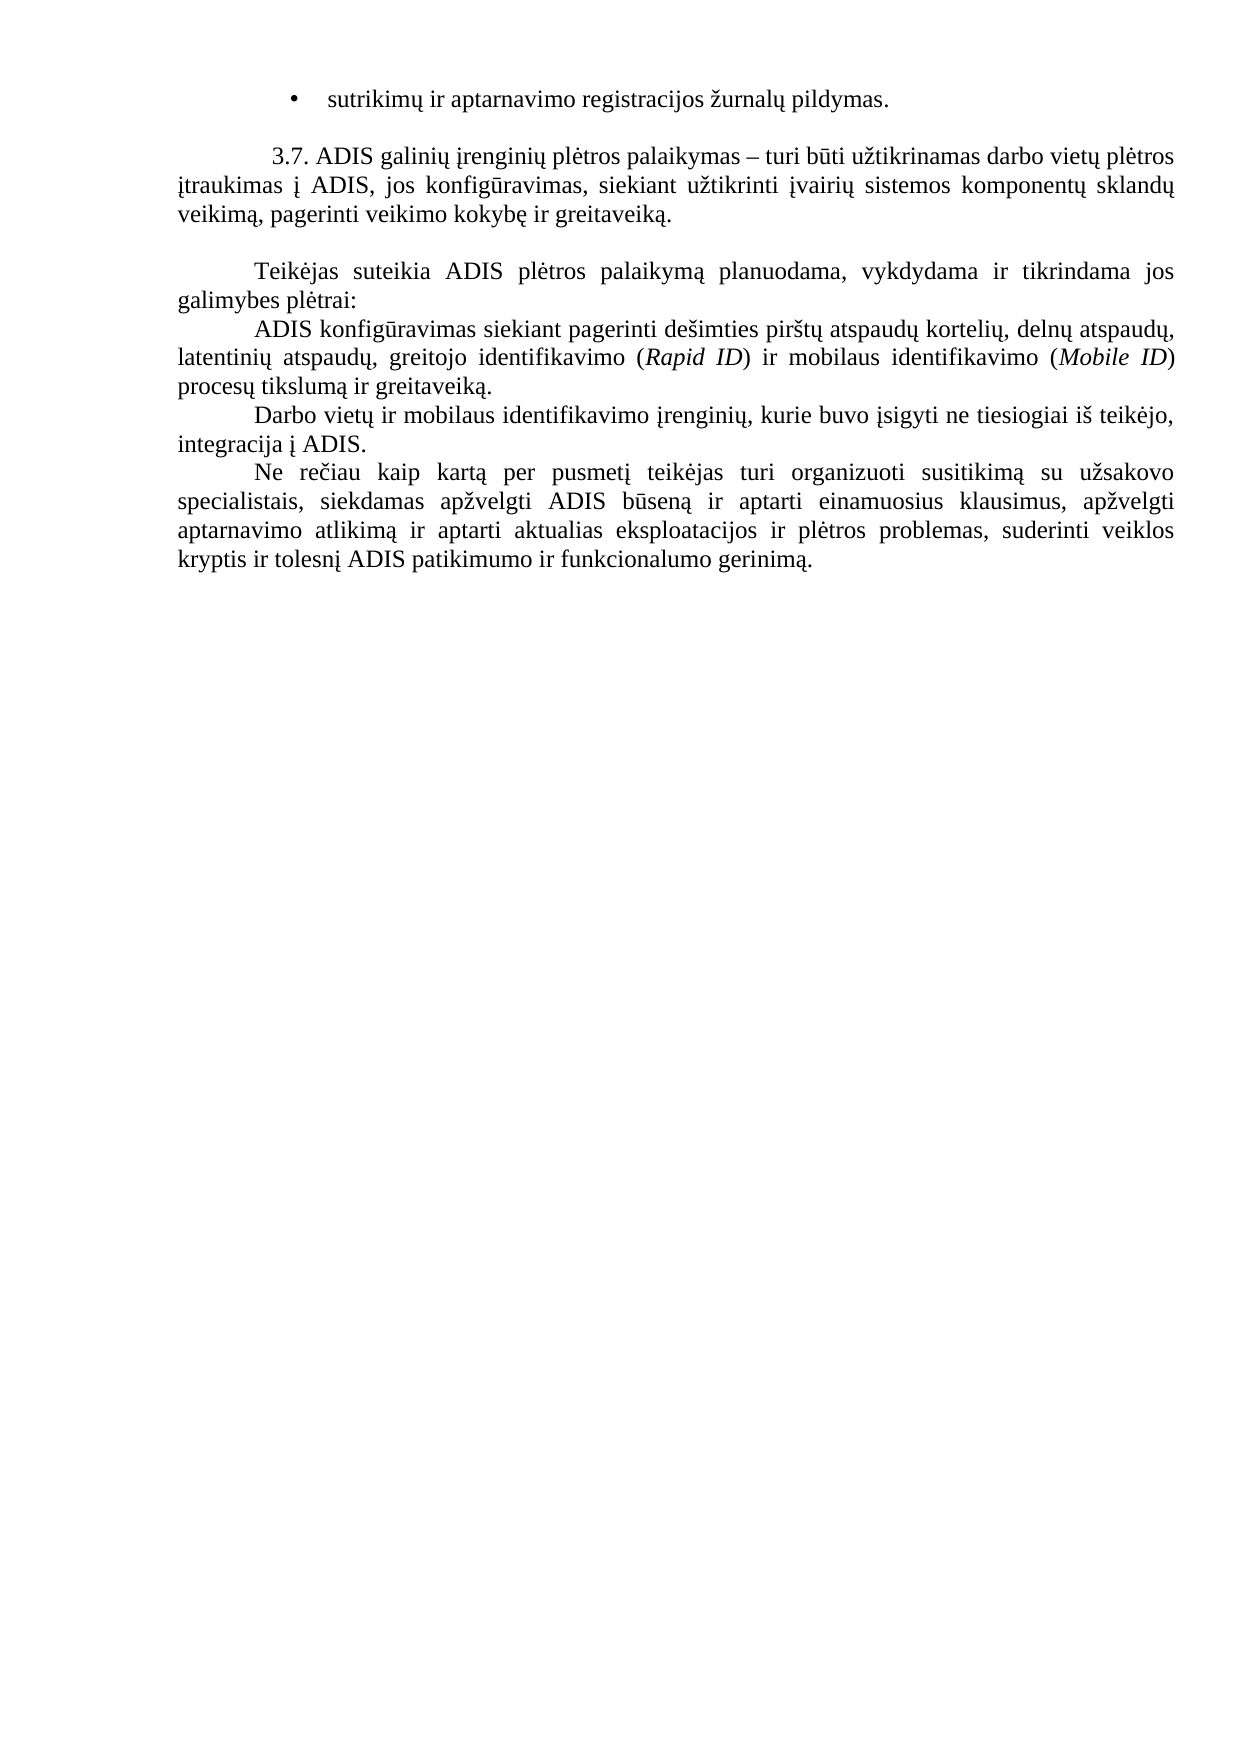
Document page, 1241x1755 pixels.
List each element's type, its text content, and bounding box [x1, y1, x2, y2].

text ADIS konfigūravimas siekiant pagerinti dešimties pirštų atspaudų kortelių, delnų atspaudų, latentinių atspaudų, greitojo identifikavimo (Rapid ID) ir mobilaus identifikavimo (Mobile ID) procesų tikslumą ir greitaveiką. [177, 314, 1175, 400]
text Darbo vietų ir mobilaus identifikavimo įrenginių, kurie buvo įsigyti ne tiesiogiai iš teikėjo, integracija į ADIS. [177, 400, 1175, 457]
text Ne rečiau kaip kartą per pusmetį teikėjas turi organizuoti susitikimą su užsakovo specialistais, siekdamas apžvelgti ADIS būseną ir aptarti einamuosius klausimus, apžvelgti aptarnavimo atlikimą ir aptarti aktualias eksploatacijos ir plėtros problemas, suderinti veiklos kryptis ir tolesnį ADIS patikimumo ir funkcionalumo gerinimą. [177, 457, 1175, 572]
text Teikėjas suteikia ADIS plėtros palaikymą planuodama, vykdydama ir tikrindama jos galimybes plėtrai: [177, 256, 1175, 314]
list sutrikimų ir aptarnavimo registracijos žurnalų pildymas. [290, 84, 1181, 112]
text 3.7. ADIS galinių įrenginių plėtros palaikymas – turi būti užtikrinamas darbo vietų plėtros įtraukimas į ADIS, jos konfigūravimas, siekiant užtikrinti įvairių sistemos komponentų sklandų veikimą, pagerinti veikimo kokybę ir greitaveiką. [177, 141, 1175, 227]
